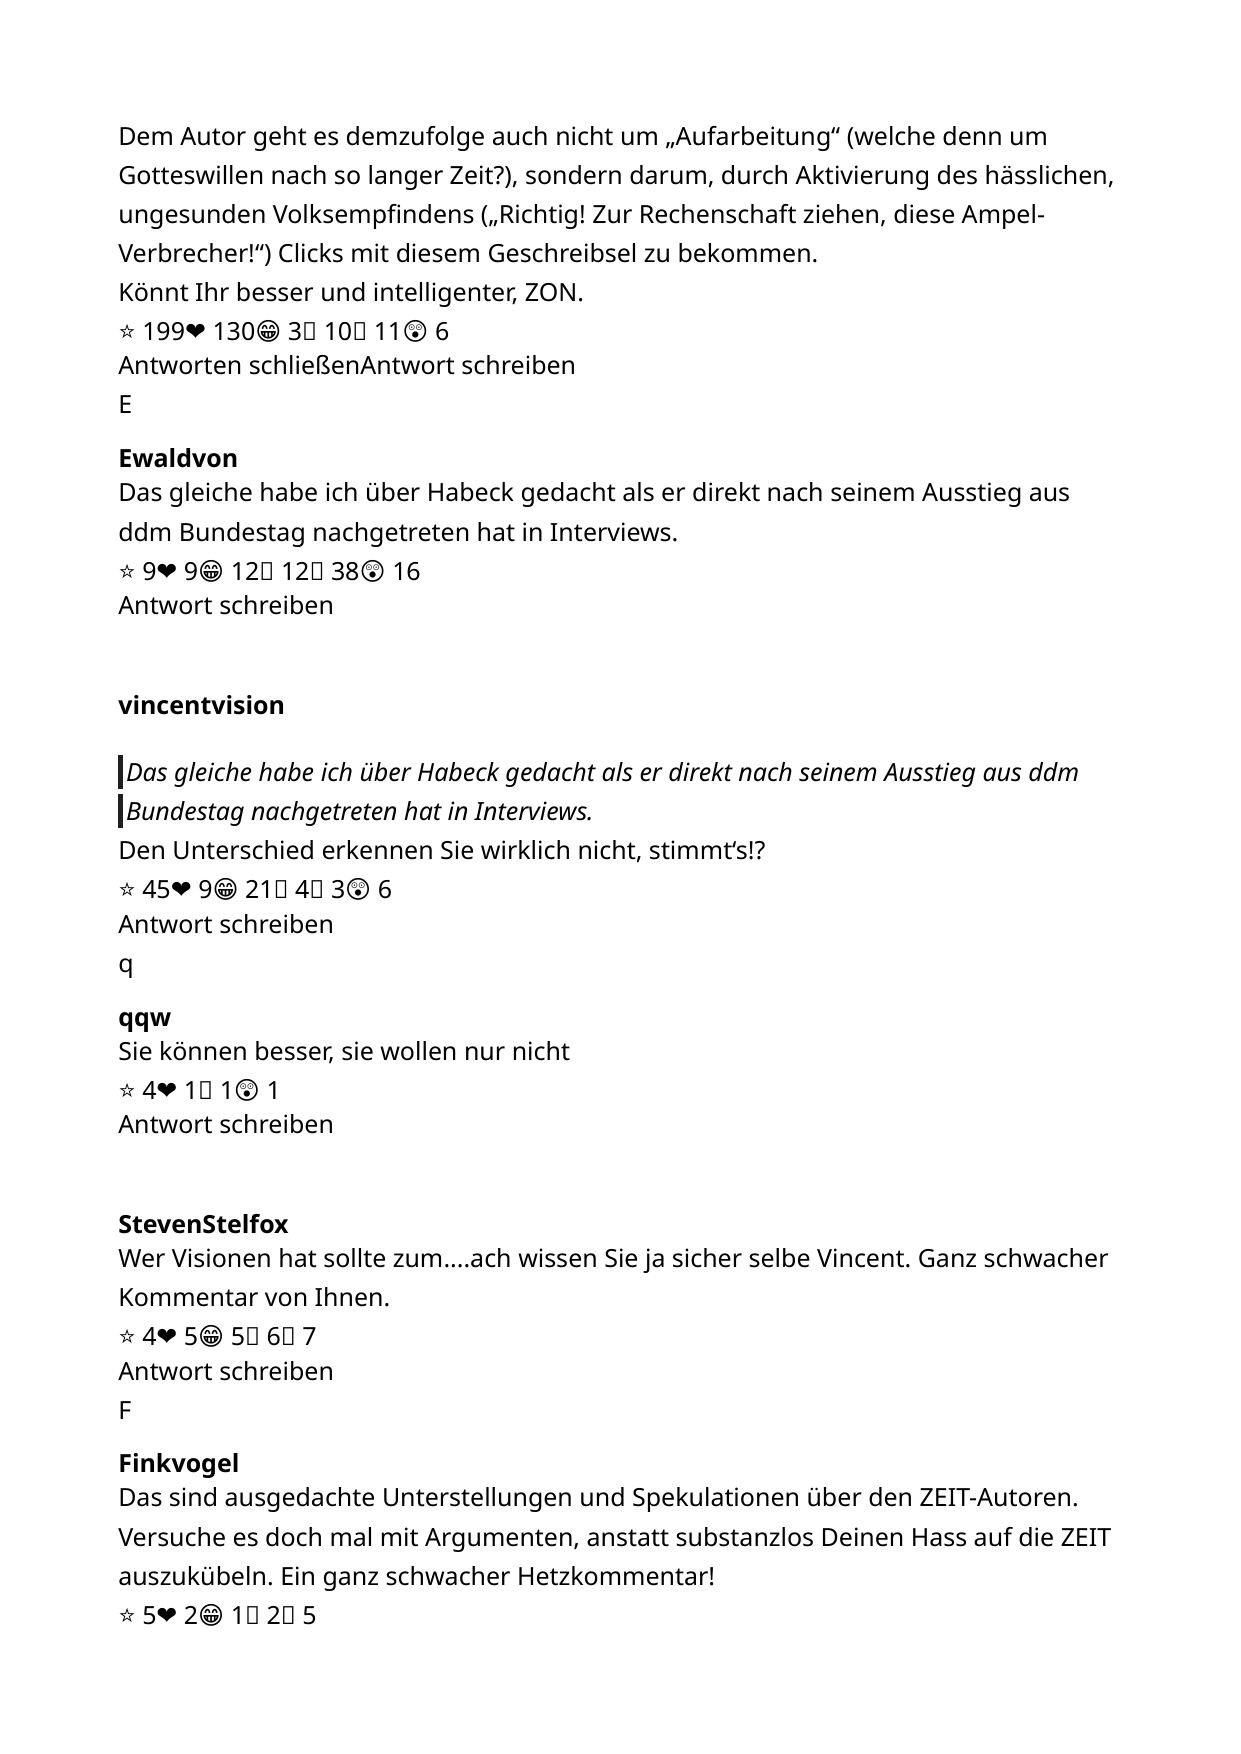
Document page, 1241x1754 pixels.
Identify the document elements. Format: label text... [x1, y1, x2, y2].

text Das gleiche habe ich über Habeck gedacht als er direkt nach seinem Ausstieg aus ddm Bundestag nachgetreten hat in Interviews. [118, 755, 1122, 828]
text Antwort schreiben [118, 906, 1122, 940]
text Den Unterschied erkennen Sie wirklich nicht, stimmt‘s!? [118, 833, 1122, 867]
text Antwort schreiben [118, 587, 1122, 621]
text Antworten schließenAntwort schreiben [118, 348, 1122, 382]
text ⭐️ 199❤️ 130😁 3🙁 10🤨 11😲 6 [118, 314, 1122, 348]
text F [118, 1392, 1122, 1426]
subtitle vincentvision [118, 688, 1122, 722]
subtitle StevenStelfox [118, 1207, 1122, 1241]
text E [118, 387, 1122, 421]
subtitle Ewaldvon [118, 441, 1122, 475]
text ⭐️ 45❤️ 9😁 21🙁 4🤨 3😲 6 [118, 872, 1122, 906]
text ⭐️ 5❤️ 2😁 1🙁 2🤨 5 [118, 1598, 1122, 1632]
text Antwort schreiben [118, 1353, 1122, 1387]
text Dem Autor geht es demzufolge auch nicht um „Aufarbeitung“ (welche denn um Gotteswillen nach so langer Zeit?), sondern darum, durch Aktivierung des hässlichen, ungesunden Volksempfindens („Richtig! Zur Rechenschaft ziehen, diese Ampel-Verbrecher!“) Clicks mit diesem Geschreibsel zu bekommen. [118, 118, 1122, 270]
text Antwort schreiben [118, 1106, 1122, 1141]
text Wer Visionen hat sollte zum....ach wissen Sie ja sicher selbe Vincent. Ganz schwacher Kommentar von Ihnen. [118, 1241, 1122, 1314]
text Das gleiche habe ich über Habeck gedacht als er direkt nach seinem Ausstieg aus ddm Bundestag nachgetreten hat in Interviews. [118, 475, 1122, 548]
text q [118, 945, 1122, 979]
text ⭐️ 4❤️ 1🤨 1😲 1 [118, 1072, 1122, 1106]
text Könnt Ihr besser und intelligenter, ZON. [118, 275, 1122, 309]
subtitle Finkvogel [118, 1446, 1122, 1480]
subtitle qqw [118, 999, 1122, 1033]
text Sie können besser, sie wollen nur nicht [118, 1033, 1122, 1067]
text Das sind ausgedachte Unterstellungen und Spekulationen über den ZEIT-Autoren. Versuche es doch mal mit Argumenten, anstatt substanzlos Deinen Hass auf die ZEIT auszukübeln. Ein ganz schwacher Hetzkommentar! [118, 1480, 1122, 1592]
text ⭐️ 4❤️ 5😁 5🙁 6🤨 7 [118, 1319, 1122, 1353]
text ⭐️ 9❤️ 9😁 12🙁 12🤨 38😲 16 [118, 553, 1122, 587]
